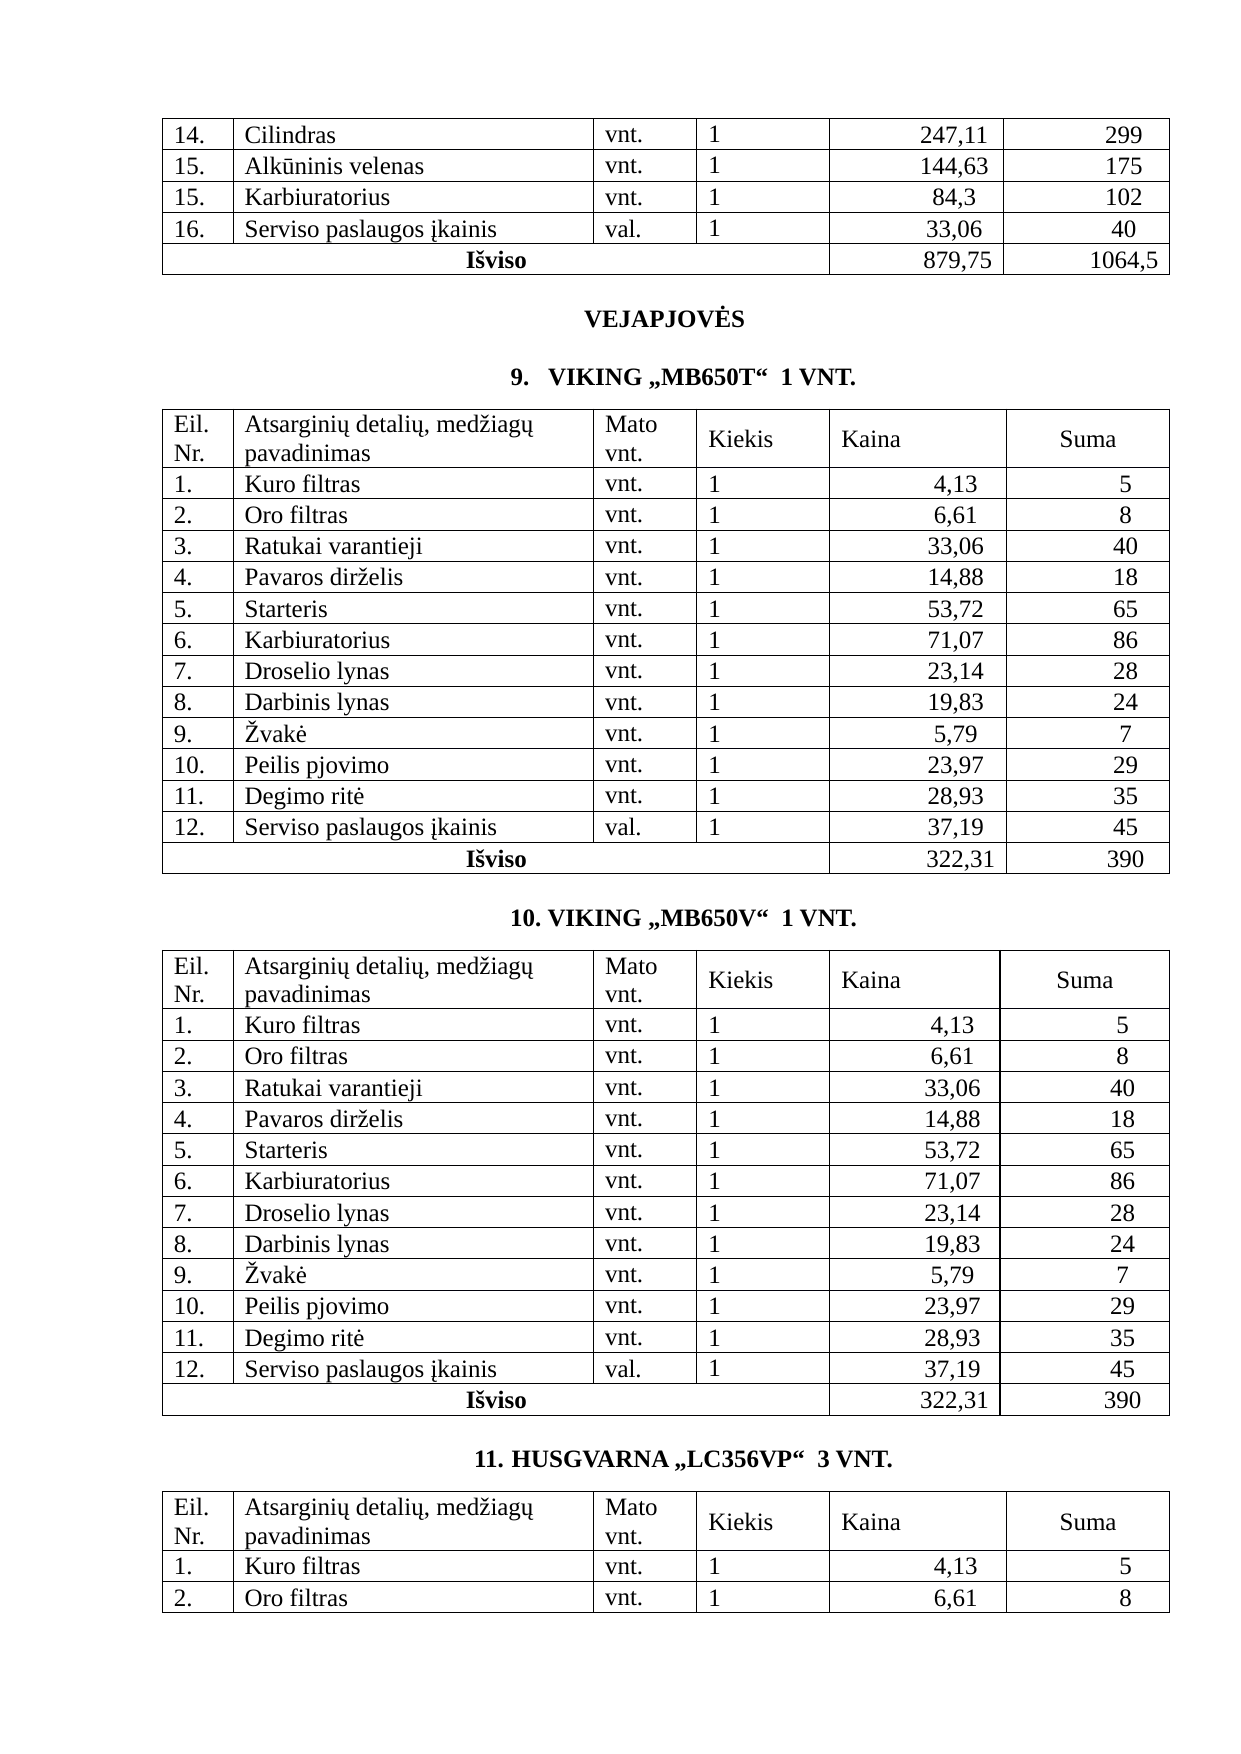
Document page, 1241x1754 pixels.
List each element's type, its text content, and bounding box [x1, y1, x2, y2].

table_cell 5,79 [830, 1259, 999, 1289]
table_cell vnt. [594, 182, 696, 212]
table_cell 879,75 [830, 244, 1003, 274]
table_cell Droselio lynas [234, 656, 593, 686]
table_cell 322,31 [830, 843, 1006, 873]
table_cell Degimo ritė [234, 1322, 593, 1352]
table_cell 35 [1001, 1322, 1169, 1352]
table_header Eil. Nr. [163, 1492, 233, 1550]
table_header Eil. Nr. [163, 410, 233, 467]
table_cell 5. [163, 1134, 233, 1164]
table_cell 1 [697, 1041, 829, 1071]
table_cell 5 [1007, 468, 1169, 498]
table_cell Išviso [163, 1384, 829, 1414]
table_cell 1 [697, 1291, 829, 1321]
table_cell 1 [697, 562, 829, 592]
table_header Kiekis [697, 1492, 829, 1550]
table_header Atsarginių detalių, medžiagų pavadinimas [234, 1492, 593, 1550]
table_cell 71,07 [830, 1166, 999, 1196]
table_cell 1. [163, 1551, 233, 1581]
table_cell 1 [697, 499, 829, 529]
table_header Kaina [830, 951, 999, 1008]
table_cell 23,97 [830, 1291, 999, 1321]
table_cell 8 [1001, 1041, 1169, 1071]
table_cell 5. [163, 593, 233, 623]
table_cell vnt. [594, 1322, 696, 1352]
table_header Atsarginių detalių, medžiagų pavadinimas [234, 951, 593, 1008]
table_cell Oro filtras [234, 499, 593, 529]
table_cell 7 [1007, 718, 1169, 748]
table_cell vnt. [594, 656, 696, 686]
table_cell 1 [697, 1322, 829, 1352]
table_cell 4,13 [830, 1551, 1006, 1581]
table_cell Kuro filtras [234, 1551, 593, 1581]
table_cell 6,61 [830, 499, 1006, 529]
table_cell Karbiuratorius [234, 182, 593, 212]
table_cell Serviso paslaugos įkainis [234, 1353, 593, 1383]
table_cell 14. [163, 119, 233, 149]
table_cell 29 [1001, 1291, 1169, 1321]
table_cell 53,72 [830, 593, 1006, 623]
table_cell vnt. [594, 119, 696, 149]
table_cell 1 [697, 749, 829, 779]
table_cell 1 [697, 656, 829, 686]
table_cell 33,06 [830, 1072, 999, 1102]
table_cell vnt. [594, 1291, 696, 1321]
table_cell 9. [163, 1259, 233, 1289]
table_cell 175 [1004, 150, 1169, 181]
table_cell Pavaros dirželis [234, 562, 593, 592]
table_cell 40 [1004, 213, 1169, 243]
table_cell 5,79 [830, 718, 1006, 748]
table_cell 102 [1004, 182, 1169, 212]
table_cell Oro filtras [234, 1582, 593, 1612]
table_cell vnt. [594, 1228, 696, 1258]
table_cell 5 [1007, 1551, 1169, 1581]
list VIKING „MB650T“ 1 VNT. [215, 362, 1152, 390]
table_header Atsarginių detalių, medžiagų pavadinimas [234, 410, 593, 467]
table_cell 65 [1001, 1134, 1169, 1164]
table_cell 1 [697, 1197, 829, 1227]
list VIKING „MB650V“ 1 VNT. [215, 903, 1152, 932]
table_cell vnt. [594, 499, 696, 529]
table_cell 86 [1001, 1166, 1169, 1196]
table_cell 35 [1007, 781, 1169, 811]
table_cell 1 [697, 624, 829, 654]
table_cell 1 [697, 1582, 829, 1612]
table_cell 1 [697, 1103, 829, 1133]
table_cell vnt. [594, 1041, 696, 1071]
table_cell 1. [163, 1009, 233, 1039]
table_cell 3. [163, 1072, 233, 1102]
table_cell Peilis pjovimo [234, 1291, 593, 1321]
table_cell 11. [163, 1322, 233, 1352]
table_cell 1 [697, 531, 829, 561]
table_cell 24 [1007, 687, 1169, 717]
table_cell 14,88 [830, 562, 1006, 592]
table_cell 15. [163, 150, 233, 181]
table_cell 8 [1007, 499, 1169, 529]
table_cell Serviso paslaugos įkainis [234, 812, 593, 842]
table_header Kiekis [697, 951, 829, 1008]
table_cell 1 [697, 213, 829, 243]
table_cell 33,06 [830, 531, 1006, 561]
table_cell 144,63 [830, 150, 1003, 181]
table_cell vnt. [594, 624, 696, 654]
table_cell vnt. [594, 531, 696, 561]
table_cell 6,61 [830, 1041, 999, 1071]
table_cell 37,19 [830, 1353, 999, 1383]
table_cell 29 [1007, 749, 1169, 779]
table_cell 28 [1001, 1197, 1169, 1227]
table_cell 40 [1007, 531, 1169, 561]
table_header Mato vnt. [594, 1492, 696, 1550]
table_header Eil. Nr. [163, 951, 233, 1008]
table_cell vnt. [594, 1197, 696, 1227]
table_cell 8. [163, 687, 233, 717]
table_cell val. [594, 812, 696, 842]
table_cell vnt. [594, 1134, 696, 1164]
table_cell Oro filtras [234, 1041, 593, 1071]
table_cell vnt. [594, 1582, 696, 1612]
table_cell 1 [697, 1353, 829, 1383]
table_cell 84,3 [830, 182, 1003, 212]
table_cell 23,97 [830, 749, 1006, 779]
table_header Kiekis [697, 410, 829, 467]
table_cell 6,61 [830, 1582, 1006, 1612]
table_cell vnt. [594, 687, 696, 717]
table_cell 1 [697, 150, 829, 181]
table_cell 2. [163, 1041, 233, 1071]
table_cell 37,19 [830, 812, 1006, 842]
table_cell 45 [1007, 812, 1169, 842]
table_cell 1 [697, 1259, 829, 1289]
text VEJAPJOVĖS [177, 304, 1152, 333]
table_cell 1 [697, 1072, 829, 1102]
table_cell Cilindras [234, 119, 593, 149]
table_header Kaina [830, 410, 1006, 467]
table_cell 23,14 [830, 656, 1006, 686]
table_cell val. [594, 1353, 696, 1383]
table_cell Degimo ritė [234, 781, 593, 811]
table_cell 322,31 [830, 1384, 999, 1414]
table_cell 12. [163, 1353, 233, 1383]
table_cell Pavaros dirželis [234, 1103, 593, 1133]
table_cell 1 [697, 468, 829, 498]
table_cell 23,14 [830, 1197, 999, 1227]
table_cell vnt. [594, 593, 696, 623]
table_cell 19,83 [830, 1228, 999, 1258]
table_cell 7 [1001, 1259, 1169, 1289]
table_cell 247,11 [830, 119, 1003, 149]
table_cell vnt. [594, 1009, 696, 1039]
table_cell 1 [697, 182, 829, 212]
table_cell Žvakė [234, 1259, 593, 1289]
table_cell vnt. [594, 562, 696, 592]
table_cell 1 [697, 812, 829, 842]
table_cell 40 [1001, 1072, 1169, 1102]
table_cell Alkūninis velenas [234, 150, 593, 181]
table_cell 10. [163, 1291, 233, 1321]
table_cell 1 [697, 593, 829, 623]
table_header Mato vnt. [594, 410, 696, 467]
table_cell Žvakė [234, 718, 593, 748]
table_cell 33,06 [830, 213, 1003, 243]
table_cell 53,72 [830, 1134, 999, 1164]
table_cell 2. [163, 499, 233, 529]
table_cell 1 [697, 781, 829, 811]
table_cell 4. [163, 562, 233, 592]
table_cell Droselio lynas [234, 1197, 593, 1227]
table_cell 390 [1001, 1384, 1169, 1414]
table_header Suma [1001, 951, 1169, 1008]
table_cell Išviso [163, 843, 829, 873]
table_cell 9. [163, 718, 233, 748]
table_cell Karbiuratorius [234, 1166, 593, 1196]
table_cell 8. [163, 1228, 233, 1258]
table_cell 71,07 [830, 624, 1006, 654]
table_header Kaina [830, 1492, 1006, 1550]
table_cell 8 [1007, 1582, 1169, 1612]
table_cell 4. [163, 1103, 233, 1133]
table_cell Darbinis lynas [234, 687, 593, 717]
table_cell Starteris [234, 593, 593, 623]
table_cell 3. [163, 531, 233, 561]
table_cell vnt. [594, 781, 696, 811]
table_cell 1 [697, 718, 829, 748]
table_cell Peilis pjovimo [234, 749, 593, 779]
table_cell 7. [163, 1197, 233, 1227]
table_cell Kuro filtras [234, 1009, 593, 1039]
table_cell 15. [163, 182, 233, 212]
table_cell 1 [697, 1134, 829, 1164]
table_cell Kuro filtras [234, 468, 593, 498]
table_cell 45 [1001, 1353, 1169, 1383]
table_cell Starteris [234, 1134, 593, 1164]
table_cell 1 [697, 1551, 829, 1581]
table_cell Serviso paslaugos įkainis [234, 213, 593, 243]
table_cell 1064,5 [1004, 244, 1169, 274]
table_cell vnt. [594, 468, 696, 498]
list HUSGVARNA „LC356VP“ 3 VNT. [215, 1444, 1152, 1473]
table_cell 4,13 [830, 468, 1006, 498]
table_cell 28,93 [830, 781, 1006, 811]
table_cell vnt. [594, 718, 696, 748]
table_cell 18 [1007, 562, 1169, 592]
table_cell 1 [697, 1166, 829, 1196]
table_cell vnt. [594, 1072, 696, 1102]
table_cell vnt. [594, 1166, 696, 1196]
table_cell 28,93 [830, 1322, 999, 1352]
table_cell 7. [163, 656, 233, 686]
table_cell Karbiuratorius [234, 624, 593, 654]
table_cell 28 [1007, 656, 1169, 686]
table_cell Ratukai varantieji [234, 1072, 593, 1102]
table_cell 24 [1001, 1228, 1169, 1258]
table_cell 18 [1001, 1103, 1169, 1133]
table_cell 6. [163, 1166, 233, 1196]
table_cell vnt. [594, 1551, 696, 1581]
table_cell vnt. [594, 749, 696, 779]
table_cell 86 [1007, 624, 1169, 654]
table_cell 390 [1007, 843, 1169, 873]
table_cell 65 [1007, 593, 1169, 623]
table_cell vnt. [594, 1103, 696, 1133]
table_cell 1 [697, 1228, 829, 1258]
table_cell 2. [163, 1582, 233, 1612]
table_cell Išviso [163, 244, 829, 274]
table_cell 14,88 [830, 1103, 999, 1133]
table_cell vnt. [594, 150, 696, 181]
table_cell val. [594, 213, 696, 243]
table_cell 299 [1004, 119, 1169, 149]
table_cell 1. [163, 468, 233, 498]
table_cell vnt. [594, 1259, 696, 1289]
table_cell 1 [697, 1009, 829, 1039]
table_cell 11. [163, 781, 233, 811]
table_cell Darbinis lynas [234, 1228, 593, 1258]
table_cell 6. [163, 624, 233, 654]
table_cell Ratukai varantieji [234, 531, 593, 561]
table_header Suma [1007, 410, 1169, 467]
table_cell 12. [163, 812, 233, 842]
table_cell 10. [163, 749, 233, 779]
table_cell 5 [1001, 1009, 1169, 1039]
table_header Mato vnt. [594, 951, 696, 1008]
table_cell 4,13 [830, 1009, 999, 1039]
table_cell 1 [697, 119, 829, 149]
table_cell 1 [697, 687, 829, 717]
table_cell 19,83 [830, 687, 1006, 717]
table_header Suma [1007, 1492, 1169, 1550]
table_cell 16. [163, 213, 233, 243]
